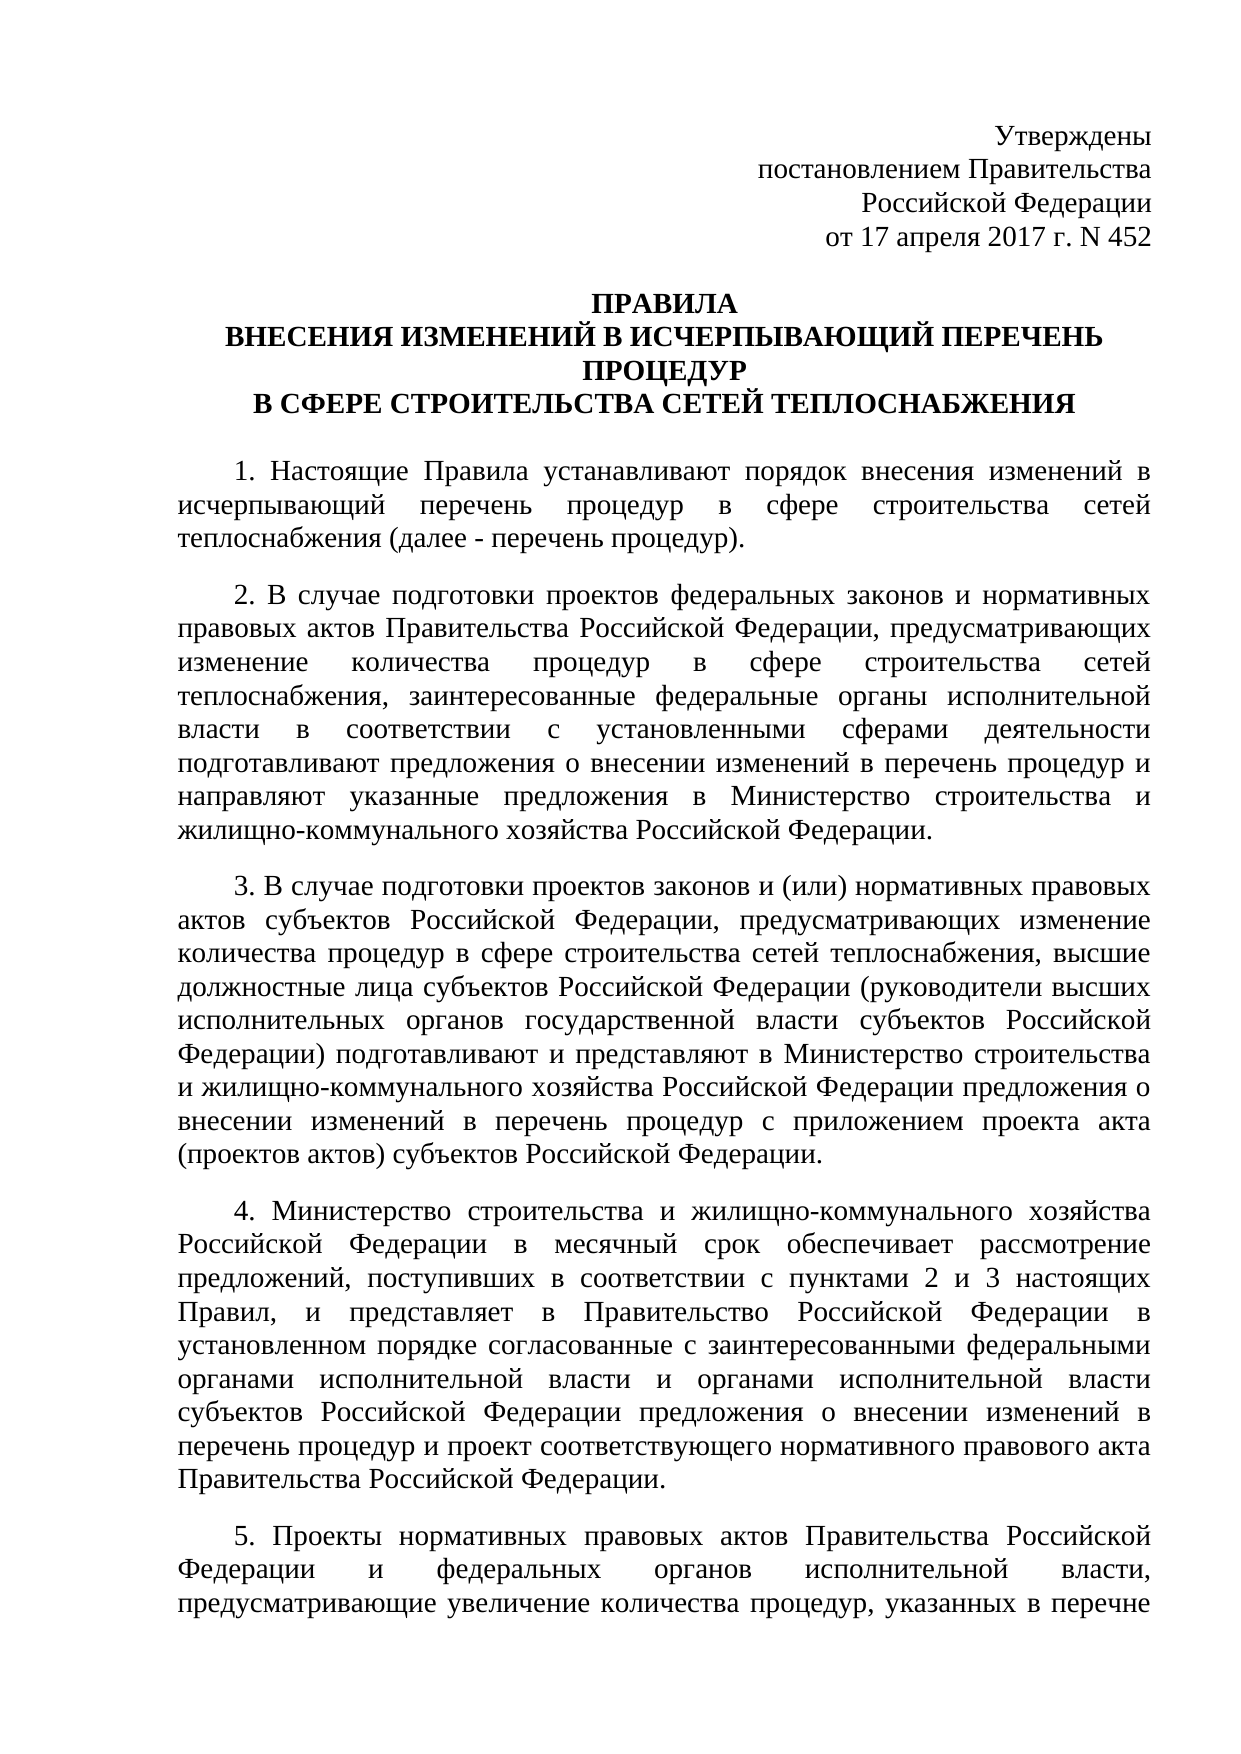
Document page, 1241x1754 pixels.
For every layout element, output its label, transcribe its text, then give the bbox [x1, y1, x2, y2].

text от 17 апреля 2017 г. N 452 [177, 219, 1152, 252]
title ВНЕСЕНИЯ ИЗМЕНЕНИЙ В ИСЧЕРПЫВАЮЩИЙ ПЕРЕЧЕНЬ ПРОЦЕДУР [177, 319, 1152, 386]
text 2. В случае подготовки проектов федеральных законов и нормативных правовых актов Правительства Российской Федерации, предусматривающих изменение количества процедур в сфере строительства сетей теплоснабжения, заинтересованные федеральные органы исполнительной власти в соответствии с установленными сферами деятельности подготавливают предложения о внесении изменений в перечень процедур и направляют указанные предложения в Министерство строительства и жилищно-коммунального хозяйства Российской Федерации. [177, 577, 1152, 845]
text 3. В случае подготовки проектов законов и (или) нормативных правовых актов субъектов Российской Федерации, предусматривающих изменение количества процедур в сфере строительства сетей теплоснабжения, высшие должностные лица субъектов Российской Федерации (руководители высших исполнительных органов государственной власти субъектов Российской Федерации) подготавливают и представляют в Министерство строительства и жилищно-коммунального хозяйства Российской Федерации предложения о внесении изменений в перечень процедур с приложением проекта акта (проектов актов) субъектов Российской Федерации. [177, 868, 1152, 1170]
text 1. Настоящие Правила устанавливают порядок внесения изменений в исчерпывающий перечень процедур в сфере строительства сетей теплоснабжения (далее - перечень процедур). [177, 453, 1152, 554]
text 4. Министерство строительства и жилищно-коммунального хозяйства Российской Федерации в месячный срок обеспечивает рассмотрение предложений, поступивших в соответствии с пунктами 2 и 3 настоящих Правил, и представляет в Правительство Российской Федерации в установленном порядке согласованные с заинтересованными федеральными органами исполнительной власти и органами исполнительной власти субъектов Российской Федерации предложения о внесении изменений в перечень процедур и проект соответствующего нормативного правового акта Правительства Российской Федерации. [177, 1193, 1152, 1495]
text 5. Проекты нормативных правовых актов Правительства Российской Федерации и федеральных органов исполнительной власти, предусматривающие увеличение количества процедур, указанных в перечне [177, 1518, 1152, 1618]
text постановлением Правительства [177, 152, 1152, 185]
subtitle Утверждены [177, 118, 1152, 152]
title В СФЕРЕ СТРОИТЕЛЬСТВА СЕТЕЙ ТЕПЛОСНАБЖЕНИЯ [177, 386, 1152, 420]
text Российской Федерации [177, 185, 1152, 219]
title ПРАВИЛА [177, 286, 1152, 319]
